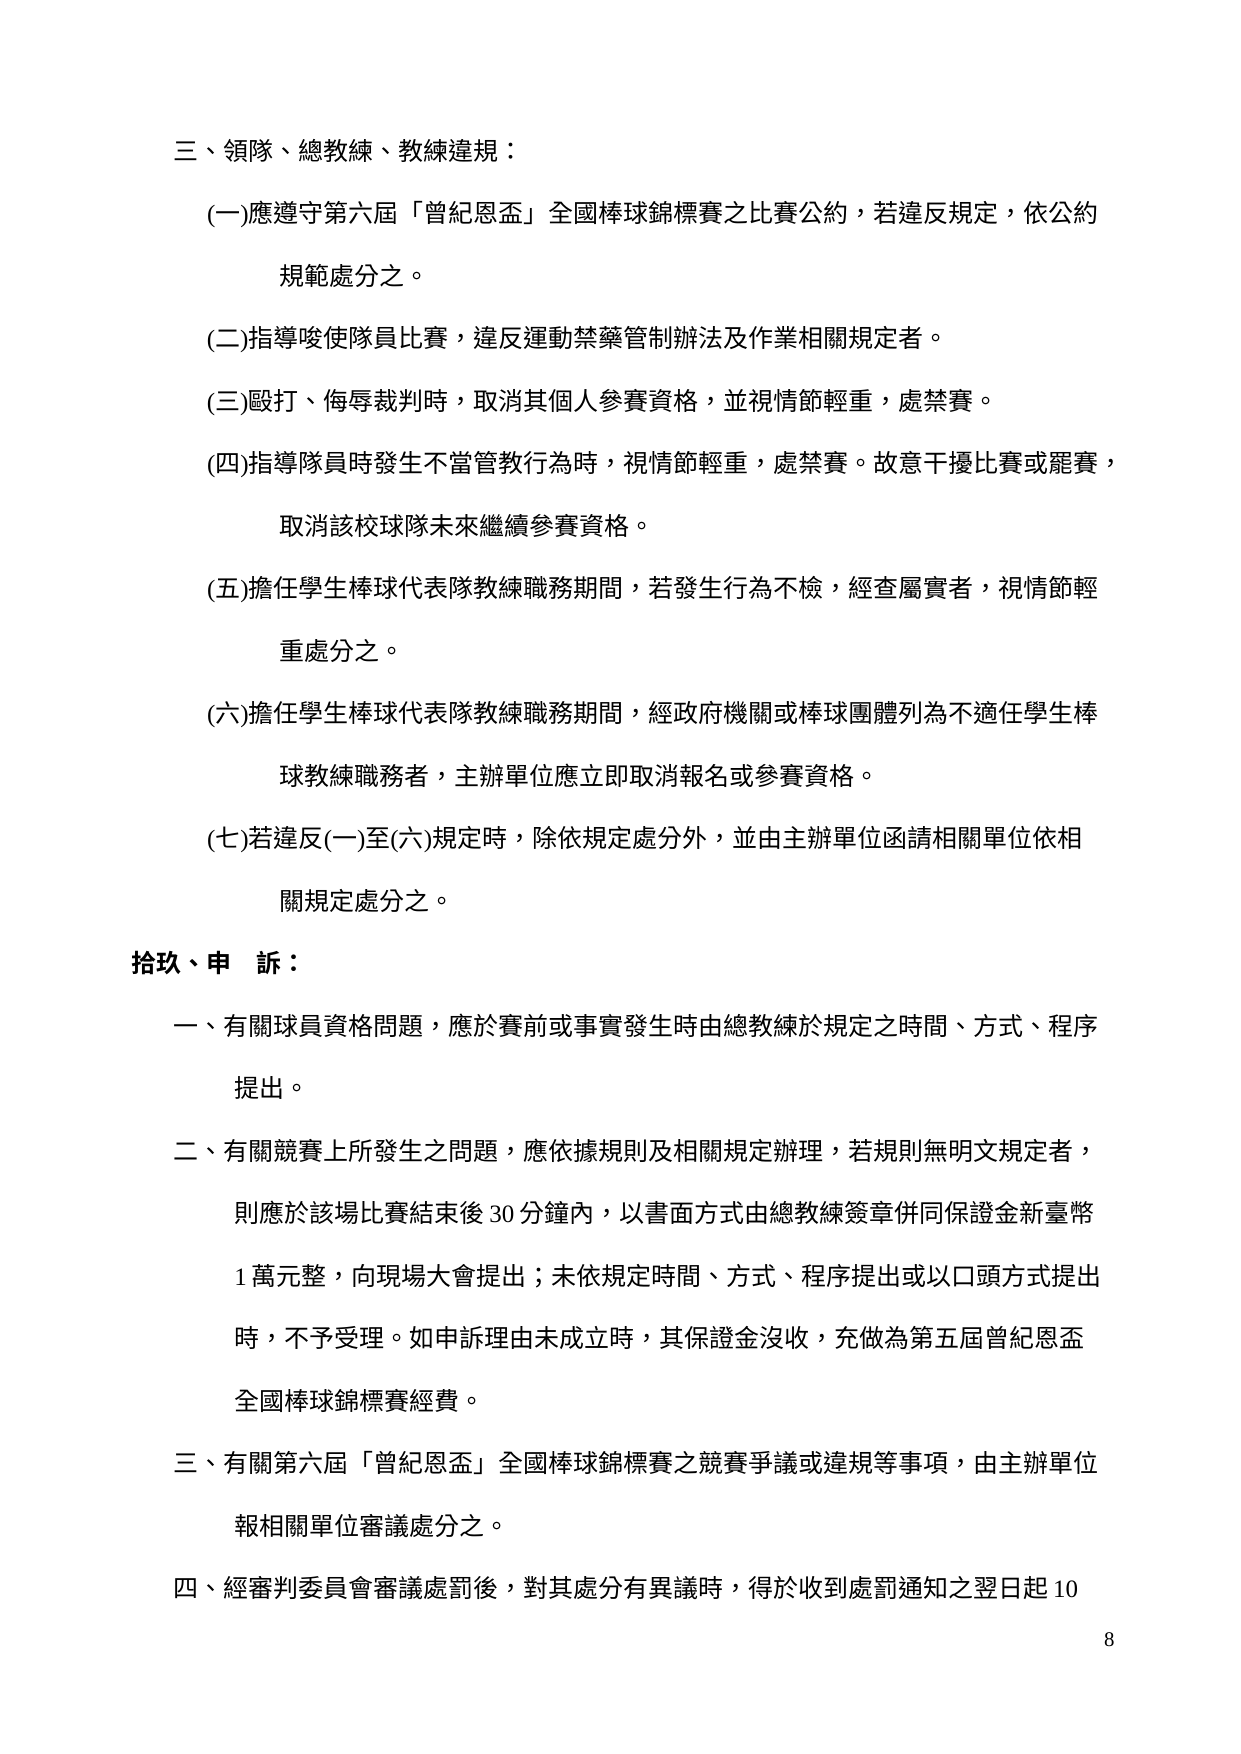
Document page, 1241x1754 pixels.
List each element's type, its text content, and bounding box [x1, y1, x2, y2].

text 三、有關第六屆「曾紀恩盃」全國棒球錦標賽之競賽爭議或違規等事項，由主辦單位報相關單位審議處分之。 [160, 1420, 1106, 1545]
text (七)若違反(一)至(六)規定時，除依規定處分外，並由主辦單位函請相關單位依相關規定處分之。 [176, 795, 1106, 920]
text 拾玖、申 訴： [131, 920, 1106, 983]
text (五)擔任學生棒球代表隊教練職務期間，若發生行為不檢，經查屬實者，視情節輕重處分之。 [176, 545, 1106, 670]
text 四、經審判委員會審議處罰後，對其處分有異議時，得於收到處罰通知之翌日起10 [160, 1545, 1106, 1608]
text (四)指導隊員時發生不當管教行為時，視情節輕重，處禁賽。故意干擾比賽或罷賽，取消該校球隊未來繼續參賽資格。 [176, 420, 1106, 545]
text (一)應遵守第六屆「曾紀恩盃」全國棒球錦標賽之比賽公約，若違反規定，依公約規範處分之。 [176, 170, 1106, 295]
text 一、有關球員資格問題，應於賽前或事實發生時由總教練於規定之時間、方式、程序提出。 [160, 983, 1106, 1108]
text (六)擔任學生棒球代表隊教練職務期間，經政府機關或棒球團體列為不適任學生棒球教練職務者，主辦單位應立即取消報名或參賽資格。 [176, 670, 1106, 795]
text (三)毆打、侮辱裁判時，取消其個人參賽資格，並視情節輕重，處禁賽。 [175, 358, 1106, 420]
text (二)指導唆使隊員比賽，違反運動禁藥管制辦法及作業相關規定者。 [175, 295, 1106, 358]
text 二、有關競賽上所發生之問題，應依據規則及相關規定辦理，若規則無明文規定者，則應於該場比賽結束後30分鐘內，以書面方式由總教練簽章併同保證金新臺幣1萬元整，向現場大會提出；未依規定時間、方式、程序提出或以口頭方式提出時，不予受理。如申訴理由未成立時，其保證金沒收，充做為第五屆曾紀恩盃全國棒球錦標賽經費。 [160, 1108, 1106, 1420]
text 三、領隊、總教練、教練違規： [131, 108, 1106, 170]
